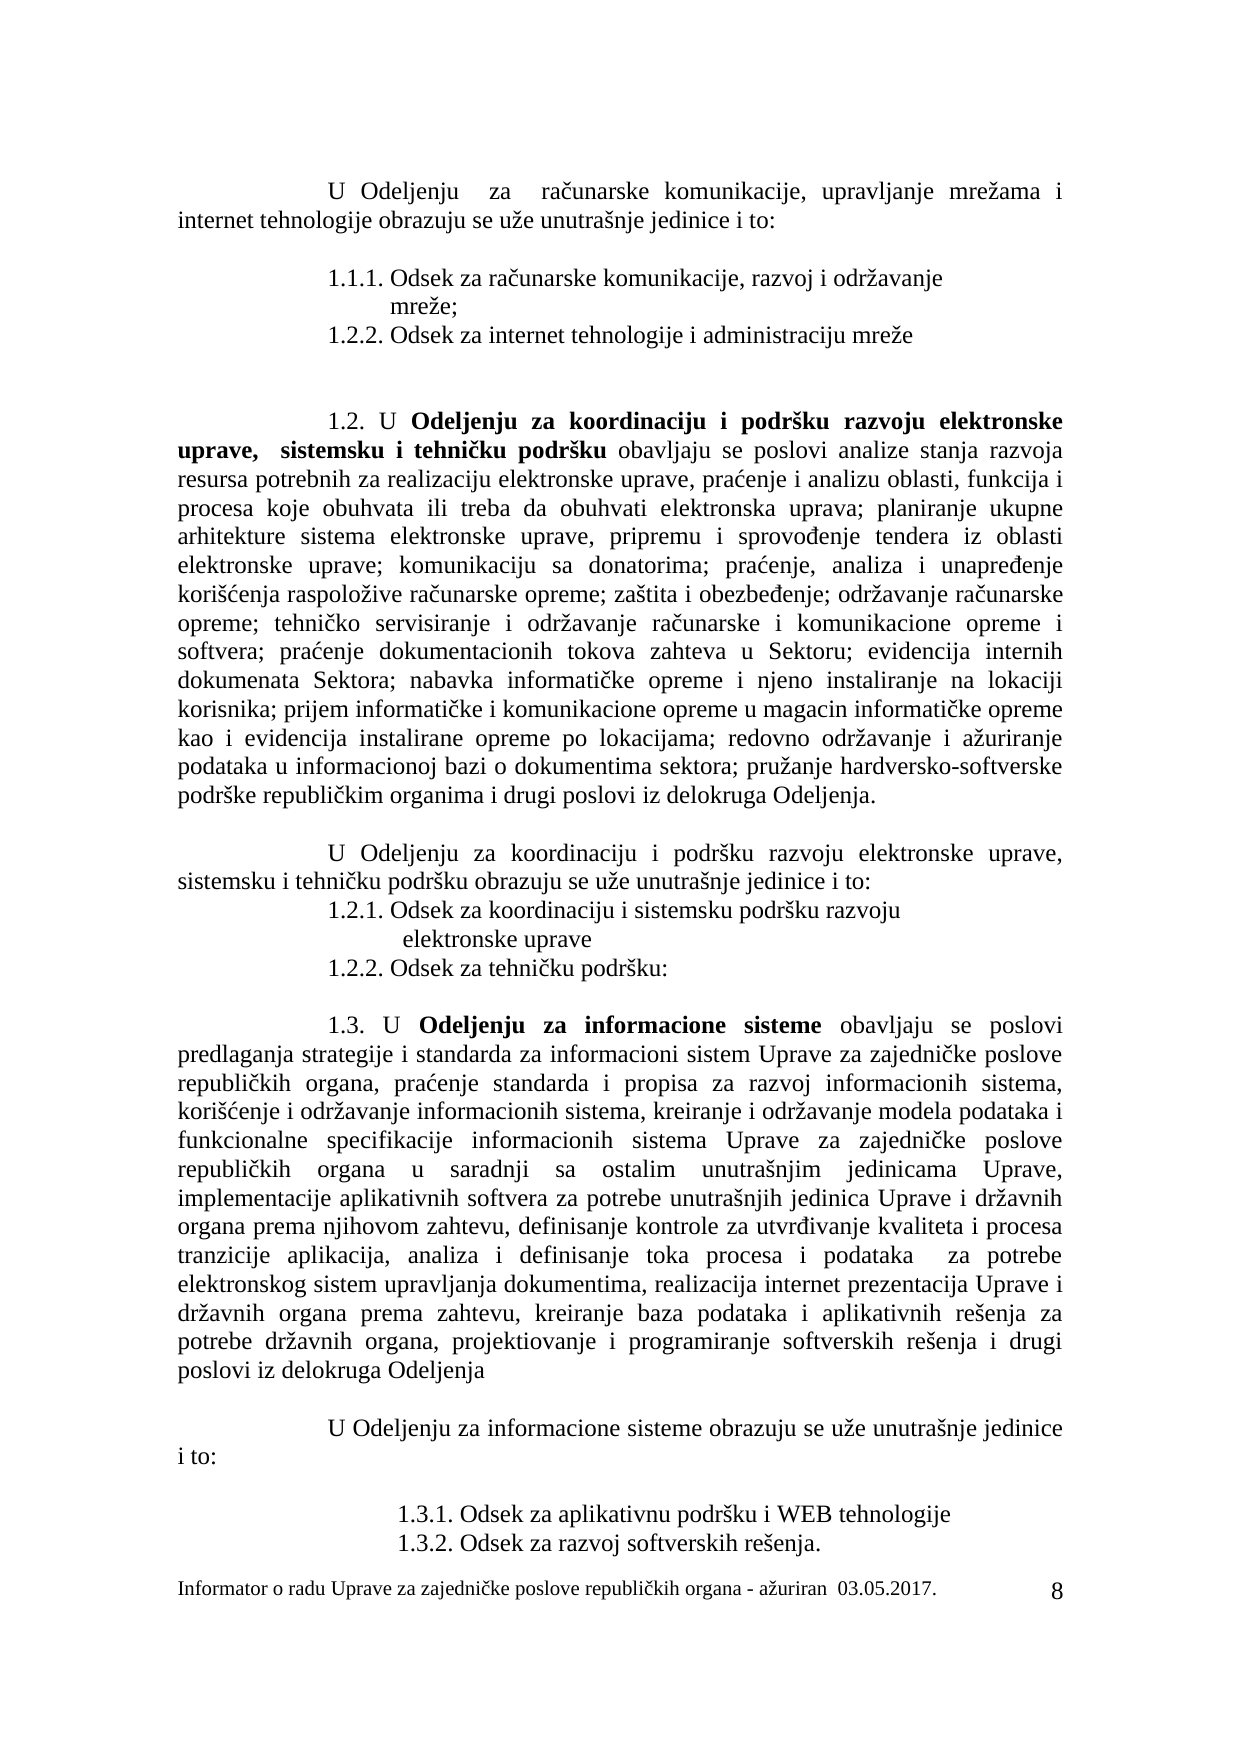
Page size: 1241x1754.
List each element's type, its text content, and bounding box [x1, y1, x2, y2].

text U Odelјenju za koordinaciju i podršku razvoju elektronske uprave, sistemsku i tehničku podršku obrazuju se uže unutrašnje jedinice i to: [177, 838, 1063, 895]
text 1.2. U Odelјenju za koordinaciju i podršku razvoju elektronske uprave, sistemsku i tehničku podršku obavlјaju se poslovi analize stanja razvoja resursa potrebnih za realizaciju elektronske uprave, praćenje i analizu oblasti, funkcija i procesa koje obuhvata ili treba da obuhvati elektronska uprava; planiranje ukupne arhitekture sistema elektronske uprave, pripremu i sprovođenje tendera iz oblasti elektronske uprave; komunikaciju sa donatorima; praćenje, analiza i unapređenje korišćenja raspoložive računarske opreme; zaštita i obezbeđenje; održavanje računarske opreme; tehničko servisiranje i održavanje računarske i komunikacione opreme i softvera; praćenje dokumentacionih tokova zahteva u Sektoru; evidencija internih dokumenata Sektora; nabavka informatičke opreme i njeno instaliranje na lokaciji korisnika; prijem informatičke i komunikacione opreme u magacin informatičke opreme kao i evidencija instalirane opreme po lokacijama; redovno održavanje i ažuriranje podataka u informacionoj bazi o dokumentima sektora; pružanje hardversko-softverske podrške republičkim organima i drugi poslovi iz delokruga Odelјenja. [177, 406, 1063, 809]
text elektronske uprave [177, 924, 1063, 953]
text U Odelјenju za računarske komunikacije, upravlјanje mrežama i internet tehnologije obrazuju se uže unutrašnje jedinice i to: [177, 176, 1063, 234]
text 1.2.2. Odsek za internet tehnologije i administraciju mreže [177, 320, 1063, 349]
text 1.3.1. Odsek za aplikativnu podršku i WEB tehnologije [322, 1499, 1063, 1528]
text 1.2.1. Odsek za koordinaciju i sistemsku podršku razvoju [177, 895, 1063, 924]
text mreže; [177, 291, 1063, 320]
text U Odelјenju za informacione sisteme obrazuju se uže unutrašnje jedinice i to: [177, 1413, 1063, 1470]
text 1.3. U Odelјenju za informacione sisteme obavlјaju se poslovi predlaganja strategije i standarda za informacioni sistem Uprave za zajedničke poslove republičkih organa, praćenje standarda i propisa za razvoj informacionih sistema, korišćenje i održavanje informacionih sistema, kreiranje i održavanje modela podataka i funkcionalne specifikacije informacionih sistema Uprave za zajedničke poslove republičkih organa u saradnji sa ostalim unutrašnjim jedinicama Uprave, implementacije aplikativnih softvera za potrebe unutrašnjih jedinica Uprave i državnih organa prema njihovom zahtevu, definisanje kontrole za utvrđivanje kvaliteta i procesa tranzicije aplikacija, analiza i definisanje toka procesa i podataka za potrebe elektronskog sistem upravlјanja dokumentima, realizacija internet prezentacija Uprave i državnih organa prema zahtevu, kreiranje baza podataka i aplikativnih rešenja za potrebe državnih organa, projektiovanje i programiranje softverskih rešenja i drugi poslovi iz delokruga Odelјenja [177, 1010, 1063, 1384]
text 1.2.2. Odsek za tehničku podršku: [177, 953, 1063, 981]
text 1.1.1. Odsek za računarske komunikacije, razvoj i održavanje [177, 263, 1063, 291]
text 1.3.2. Odsek za razvoj softverskih rešenja. [322, 1528, 1063, 1556]
